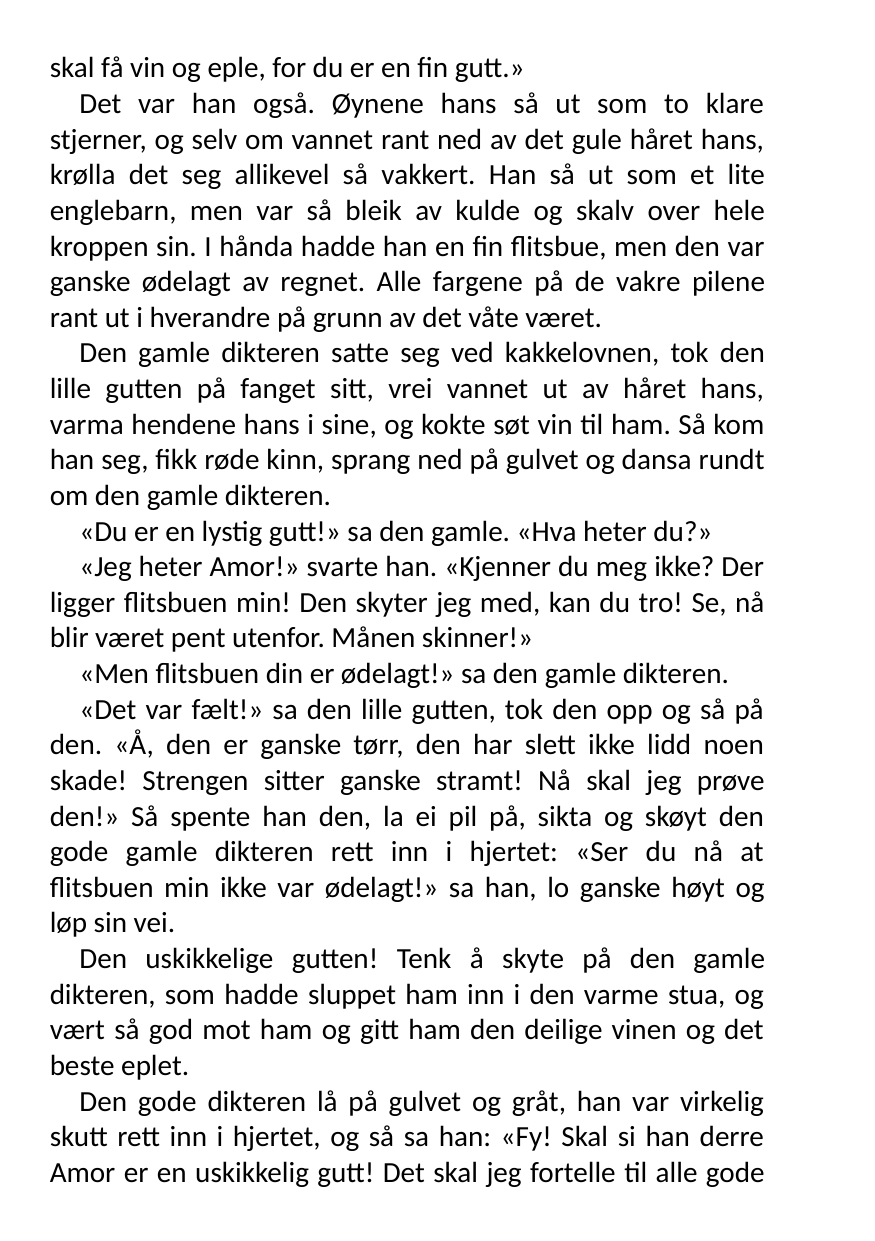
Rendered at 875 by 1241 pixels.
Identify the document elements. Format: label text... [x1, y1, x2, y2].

text Den gode dikteren lå på gulvet og gråt, han var virkelig skutt rett inn i hjertet, og så sa han: «Fy! Skal si han derre Amor er en uskikkelig gutt! Det skal jeg fortelle til alle gode [49, 1083, 765, 1189]
text Den gamle dikteren satte seg ved kakkelovnen, tok den lille gutten på fanget sitt, vrei vannet ut av håret hans, varma hendene hans i sine, og kokte søt vin til ham. Så kom han seg, fikk røde kinn, sprang ned på gulvet og dansa rundt om den gamle dikteren. [49, 334, 765, 513]
text Det var han også. Øynene hans så ut som to klare stjerner, og selv om vannet rant ned av det gule håret hans, krølla det seg allikevel så vakkert. Han så ut som et lite englebarn, men var så bleik av kulde og skalv over hele kroppen sin. I hånda hadde han en fin flitsbue, men den var ganske ødelagt av regnet. Alle fargene på de vakre pilene rant ut i hverandre på grunn av det våte været. [49, 85, 765, 334]
text «Jeg heter Amor!» svarte han. «Kjenner du meg ikke? Der ligger flitsbuen min! Den skyter jeg med, kan du tro! Se, nå blir været pent utenfor. Månen skinner!» [49, 548, 765, 655]
text Den uskikkelige gutten! Tenk å skyte på den gamle dikteren, som hadde sluppet ham inn i den varme stua, og vært så god mot ham og gitt ham den deilige vinen og det beste eplet. [49, 940, 765, 1083]
text «Det var fælt!» sa den lille gutten, tok den opp og så på den. «Å, den er ganske tørr, den har slett ikke lidd noen skade! Strengen sitter ganske stramt! Nå skal jeg prøve den!» Så spente han den, la ei pil på, sikta og skøyt den gode gamle dikteren rett inn i hjertet: «Ser du nå at flitsbuen min ikke var ødelagt!» sa han, lo ganske høyt og løp sin vei. [49, 691, 765, 940]
text «Du er en lystig gutt!» sa den gamle. «Hva heter du?» [49, 513, 765, 548]
text «Men flitsbuen din er ødelagt!» sa den gamle dikteren. [49, 655, 765, 691]
text skal få vin og eple, for du er en fin gutt.» [49, 49, 765, 85]
